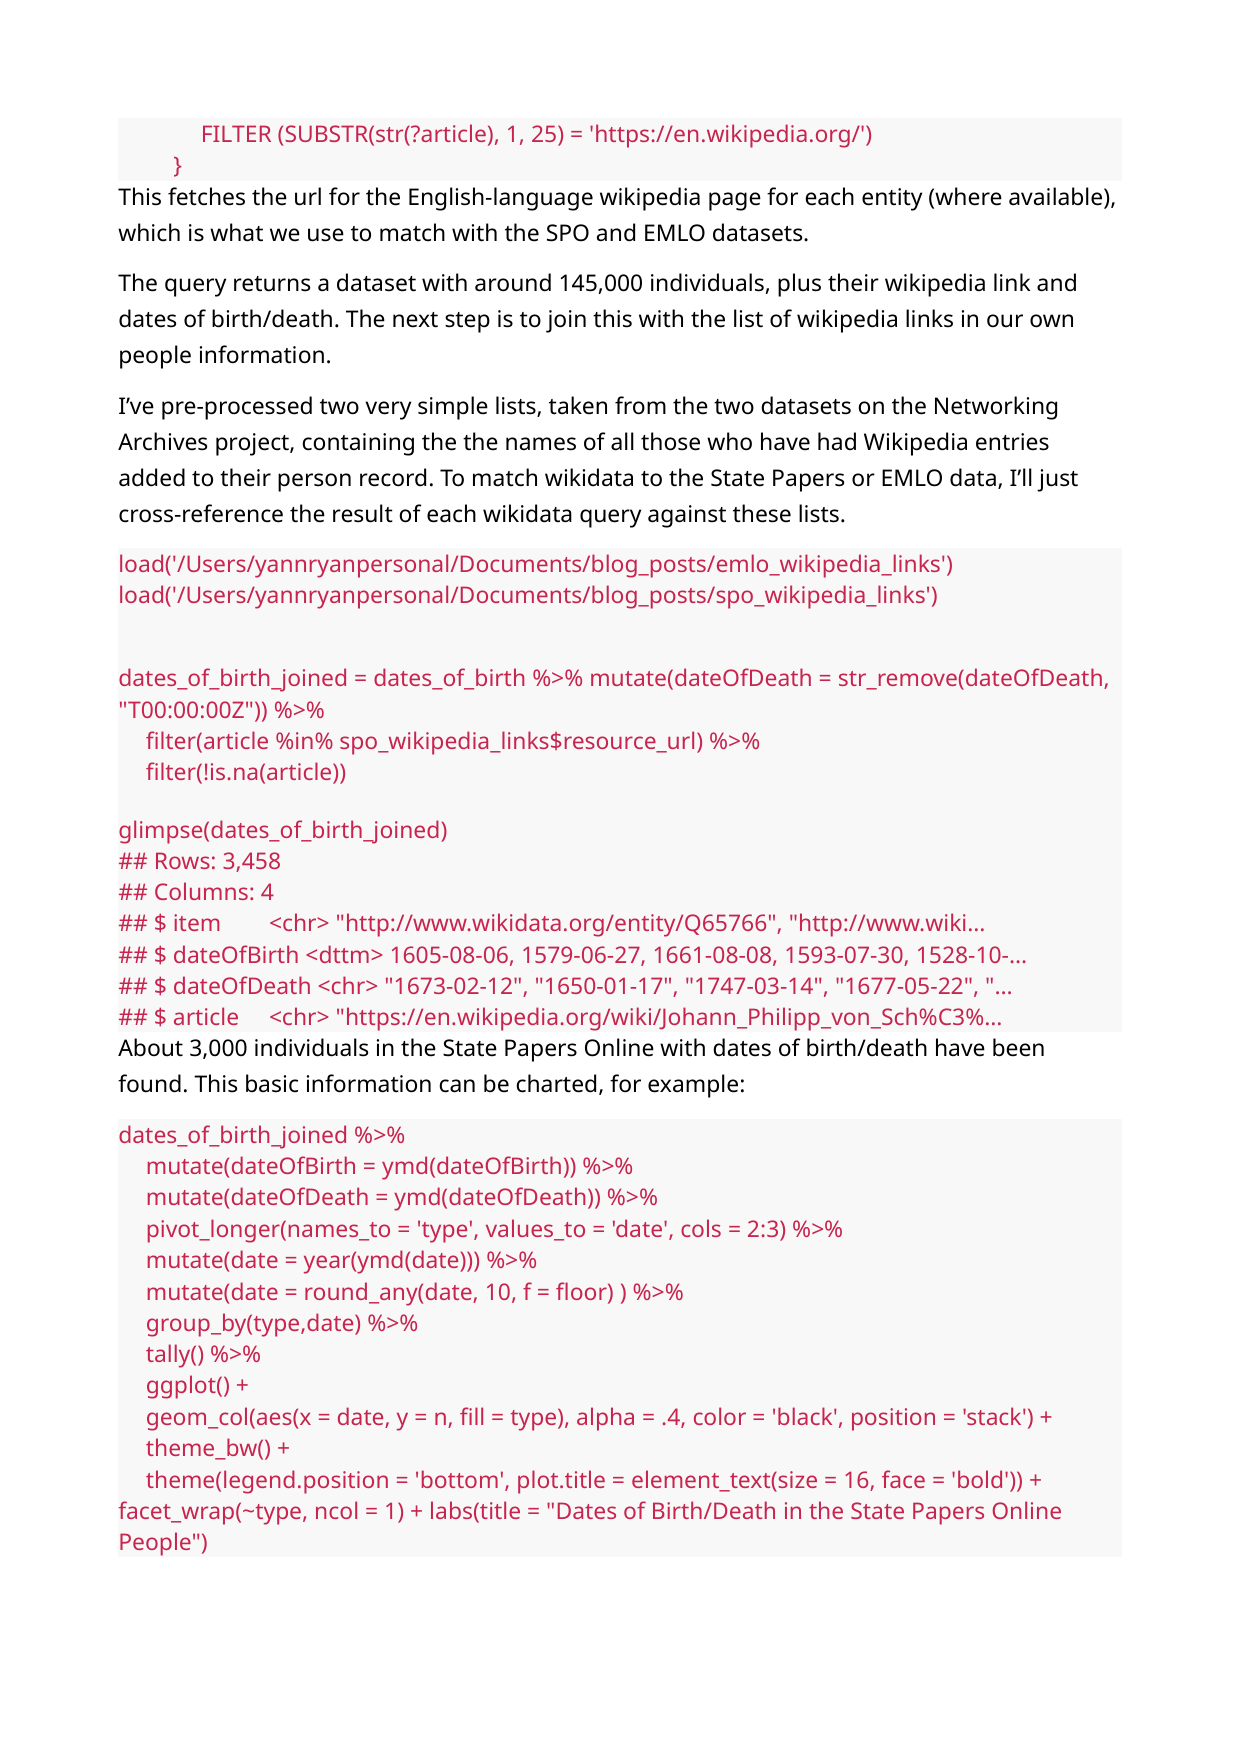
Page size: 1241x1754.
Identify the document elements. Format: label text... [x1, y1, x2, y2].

text ## $ item <chr> "http://www.wikidata.org/entity/Q65766", "http://www.wiki… [118, 907, 1122, 938]
text mutate(dateOfDeath = ymd(dateOfDeath)) %>% [118, 1181, 1122, 1213]
text pivot_longer(names_to = 'type', values_to = 'date', cols = 2:3) %>% [118, 1213, 1122, 1244]
text load('/Users/yannryanpersonal/Documents/blog_posts/spo_wikipedia_links') [118, 579, 1122, 611]
text I’ve pre-processed two very simple lists, taken from the two datasets on the Networking Archives project, containing the the names of all those who have had Wikipedia entries added to their person record. To match wikidata to the State Papers or EMLO data, I’ll just cross-reference the result of each wikidata query against these lists. [118, 390, 1122, 529]
text mutate(dateOfBirth = ymd(dateOfBirth)) %>% [118, 1150, 1122, 1181]
text tally() %>% [118, 1338, 1122, 1369]
text This fetches the url for the English-language wikipedia page for each entity (where available), which is what we use to match with the SPO and EMLO datasets. [118, 181, 1122, 248]
text ## $ dateOfBirth <dttm> 1605-08-06, 1579-06-27, 1661-08-08, 1593-07-30, 1528-10-… [118, 938, 1122, 970]
text theme_bw() + [118, 1432, 1122, 1463]
text filter(article %in% spo_wikipedia_links$resource_url) %>% [118, 725, 1122, 756]
text dates_of_birth_joined %>% [118, 1119, 1122, 1150]
text FILTER (SUBSTR(str(?article), 1, 25) = 'https://en.wikipedia.org/') [118, 118, 1122, 149]
text The query returns a dataset with around 145,000 individuals, plus their wikipedia link and dates of birth/death. The next step is to join this with the list of wikipedia links in our own people information. [118, 267, 1122, 370]
text ## $ article <chr> "https://en.wikipedia.org/wiki/Johann_Philipp_von_Sch%C3%… [118, 1001, 1122, 1032]
text ggplot() + [118, 1369, 1122, 1401]
text load('/Users/yannryanpersonal/Documents/blog_posts/emlo_wikipedia_links') [118, 548, 1122, 579]
text About 3,000 individuals in the State Papers Online with dates of birth/death have been found. This basic information can be charted, for example: [118, 1032, 1122, 1099]
text ## $ dateOfDeath <chr> "1673-02-12", "1650-01-17", "1747-03-14", "1677-05-22", "… [118, 970, 1122, 1001]
text } [118, 149, 1122, 181]
text ## Columns: 4 [118, 876, 1122, 907]
text ## Rows: 3,458 [118, 845, 1122, 876]
text dates_of_birth_joined = dates_of_birth %>% mutate(dateOfDeath = str_remove(dateOfDeath, "T00:00:00Z")) %>% [118, 662, 1122, 725]
text group_by(type,date) %>% [118, 1307, 1122, 1338]
text glimpse(dates_of_birth_joined) [118, 813, 1122, 845]
text mutate(date = year(ymd(date))) %>% [118, 1244, 1122, 1275]
text filter(!is.na(article)) [118, 756, 1122, 788]
text theme(legend.position = 'bottom', plot.title = element_text(size = 16, face = 'bold')) + facet_wrap(~type, ncol = 1) + labs(title = "Dates of Birth/Death in the State Papers Online People") [118, 1463, 1122, 1557]
text geom_col(aes(x = date, y = n, fill = type), alpha = .4, color = 'black', position = 'stack') + [118, 1401, 1122, 1432]
text mutate(date = round_any(date, 10, f = floor) ) %>% [118, 1275, 1122, 1307]
